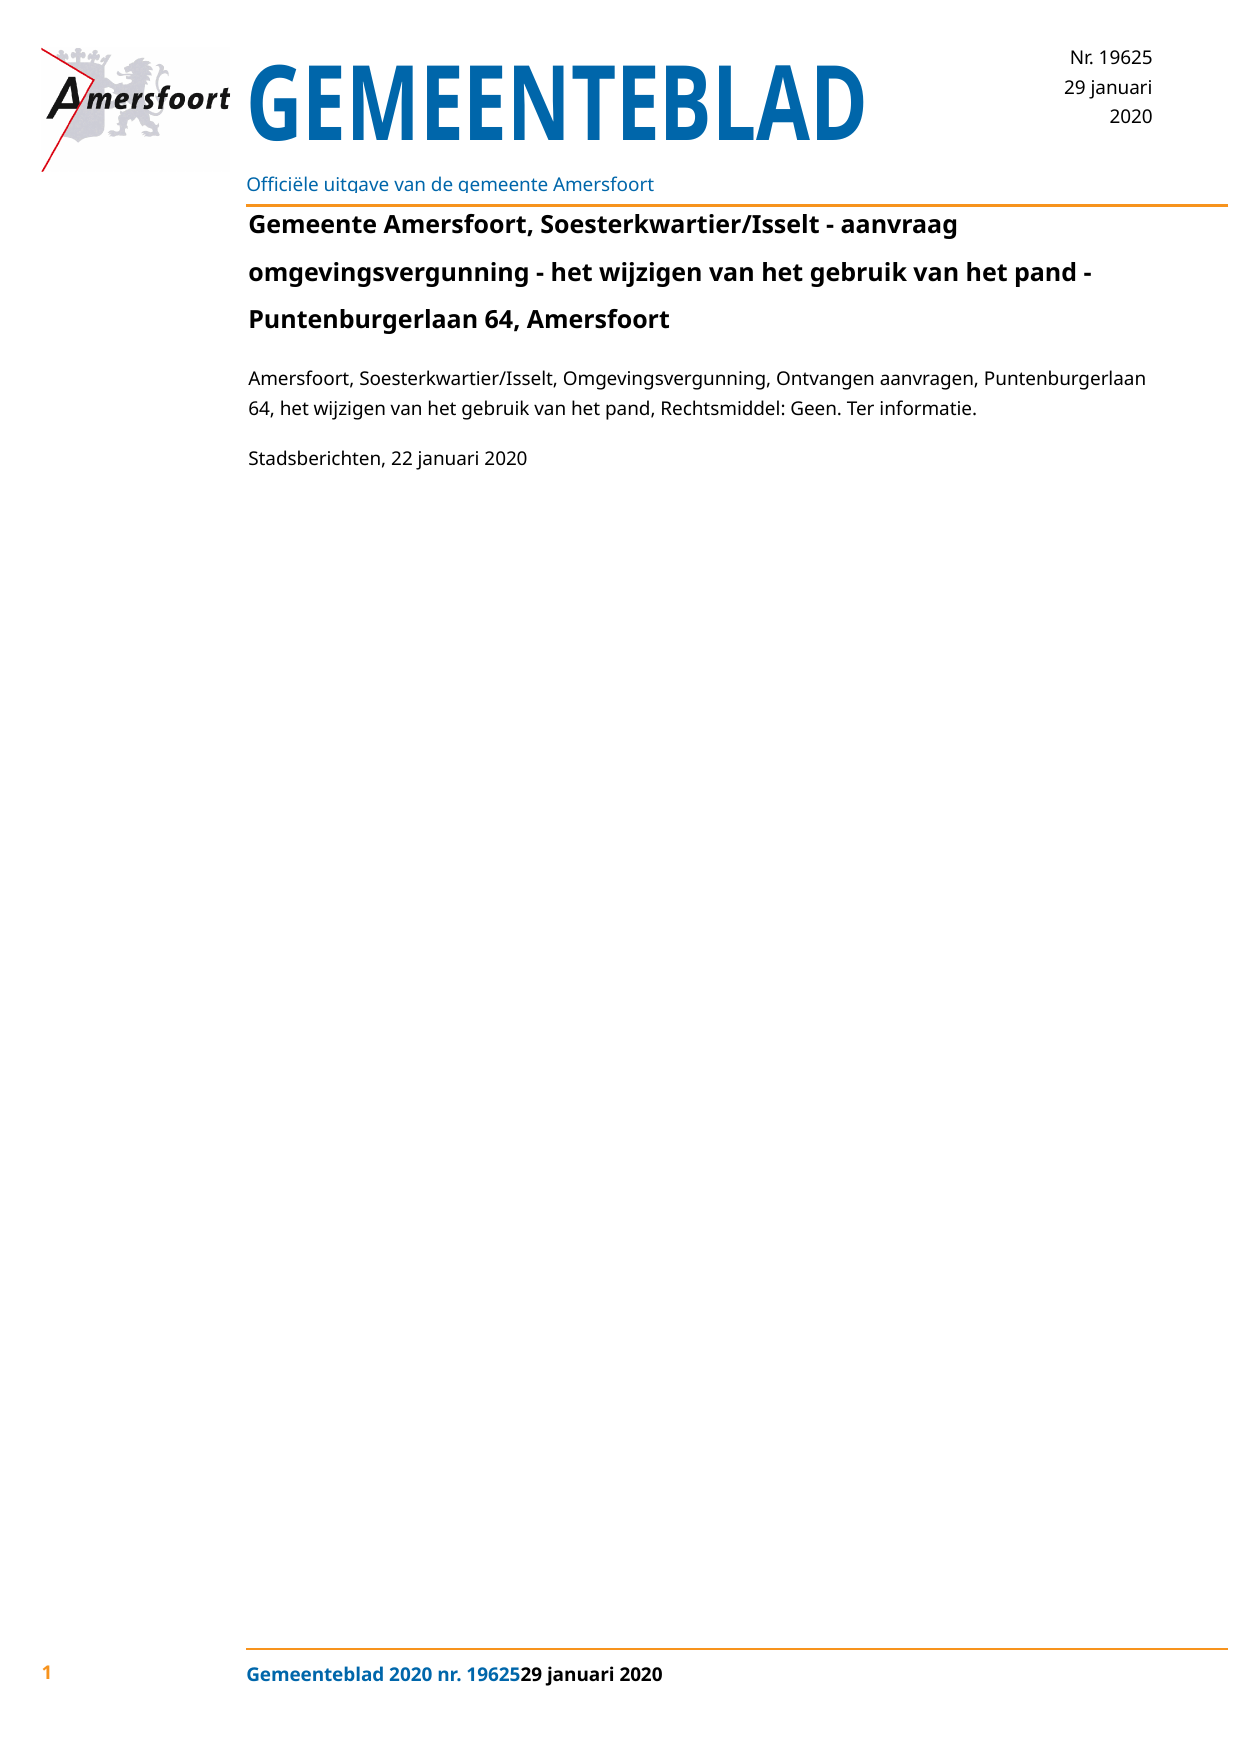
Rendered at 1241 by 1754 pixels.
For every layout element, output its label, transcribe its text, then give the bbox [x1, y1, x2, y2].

picture [41, 47, 231, 172]
text Gemeente Amersfoort, Soesterkwartier/Isselt - aanvraag omgevingsvergunning - het wijzigen van het gebruik van het pand - Puntenburgerlaan 64, Amersfoort [248, 207, 1152, 336]
text Stadsberichten, 22 januari 2020 [248, 446, 1152, 471]
text Amersfoort, Soesterkwartier/Isselt, Omgevingsvergunning, Ontvangen aanvragen, Puntenburgerlaan 64, het wijzigen van het gebruik van het pand, Rechtsmiddel: Geen. Ter informatie. [248, 366, 1152, 421]
